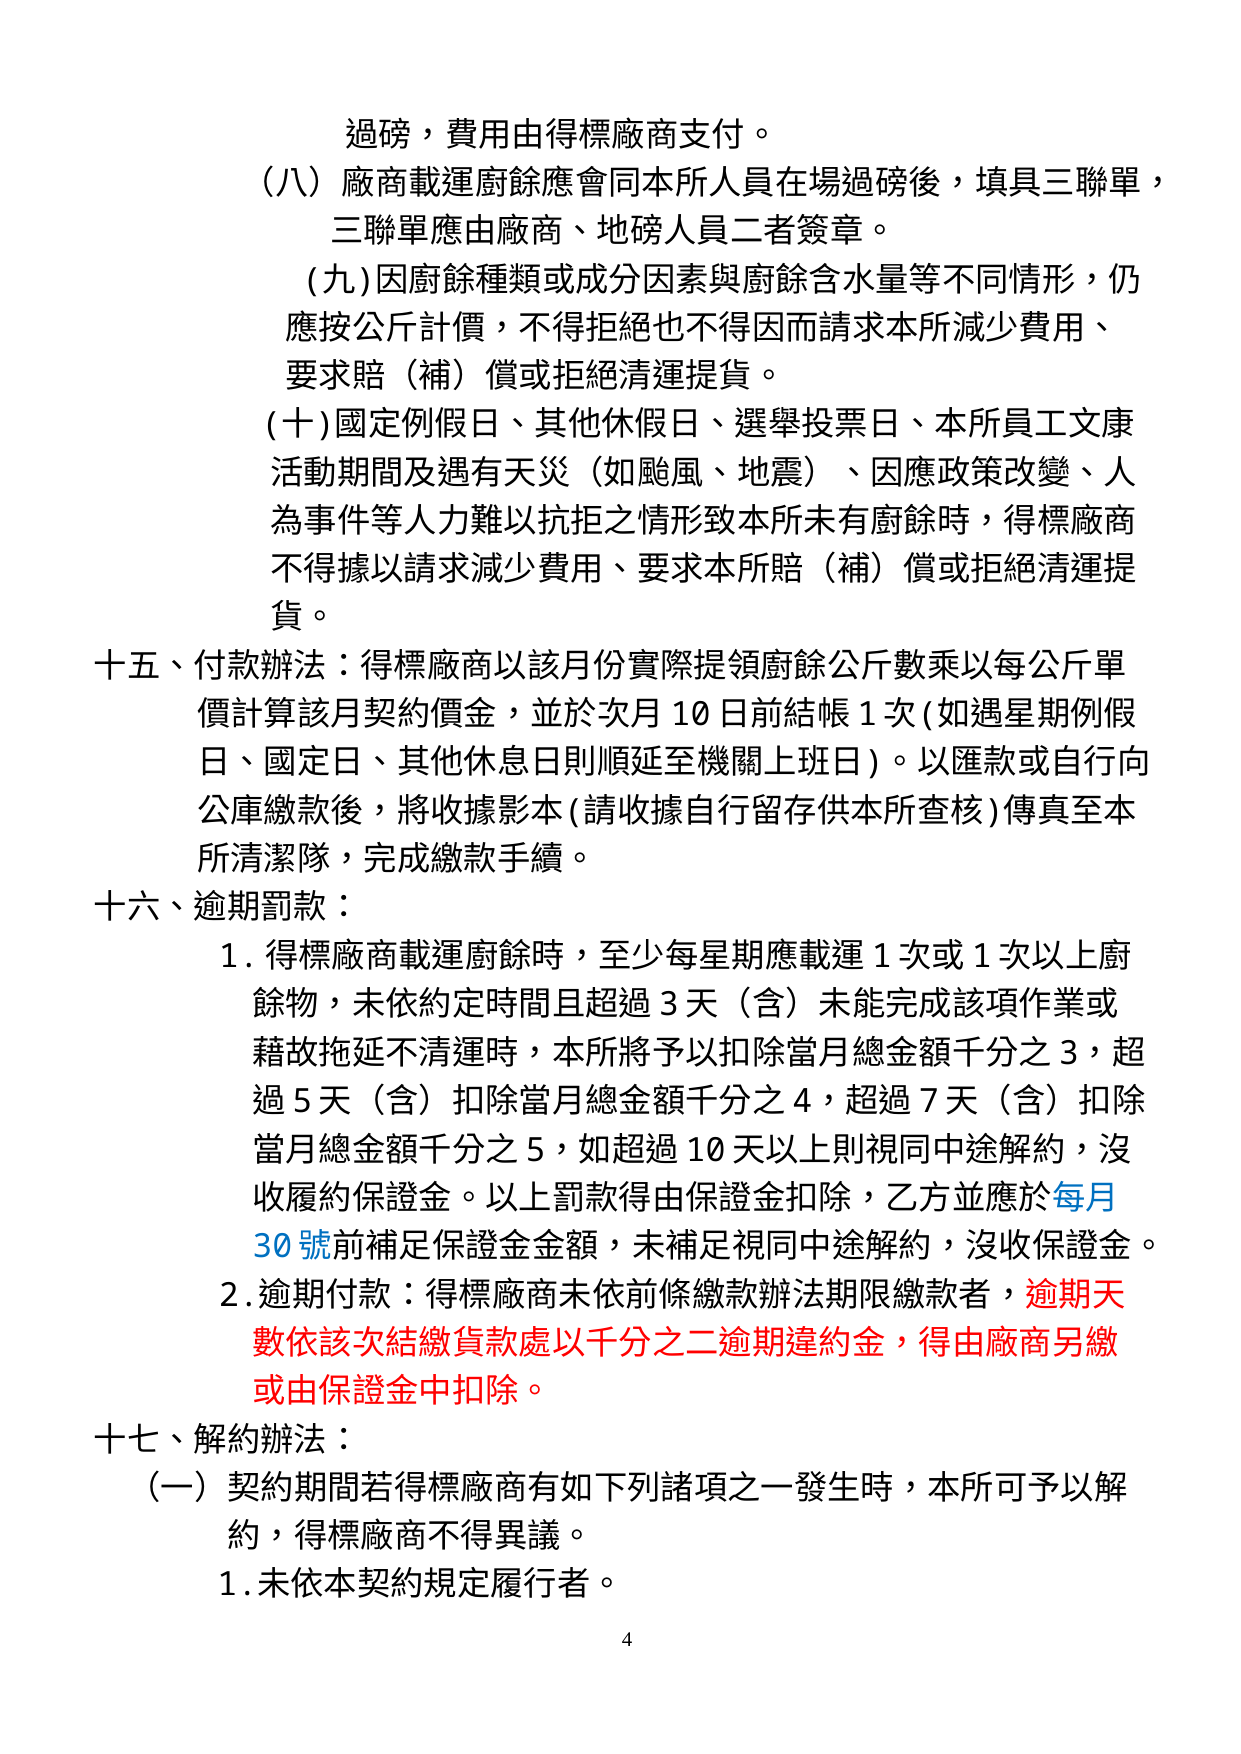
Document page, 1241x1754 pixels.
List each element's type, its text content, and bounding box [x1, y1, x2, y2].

text 十七、解約辦法： [94, 1412, 1152, 1461]
text 1. 得標廠商載運廚餘時，至少每星期應載運1次或1次以上廚餘物，未依約定時間且超過3天（含）未能完成該項作業或藉故拖延不清運時，本所將予以扣除當月總金額千分之3，超過5天（含）扣除當月總金額千分之4，超過7天（含）扣除當月總金額千分之5，如超過10天以上則視同中途解約，沒收履約保證金。以上罰款得由保證金扣除，乙方並應於每月30號前補足保證金金額，未補足視同中途解約，沒收保證金。 [219, 928, 1152, 1267]
text （一）契約期間若得標廠商有如下列諸項之一發生時，本所可予以解約，得標廠商不得異議。 [127, 1461, 1152, 1557]
text (九)因廚餘種類或成分因素與廚餘含水量等不同情形，仍應按公斤計價，不得拒絕也不得因而請求本所減少費用、要求賠（補）償或拒絕清運提貨。 [62, 252, 1152, 397]
text 1.未依本契約規定履行者。 [94, 1557, 1152, 1605]
text (十)國定例假日、其他休假日、選舉投票日、本所員工文康活動期間及遇有天災（如颱風、地震）、因應政策改變、人為事件等人力難以抗拒之情形致本所未有廚餘時，得標廠商不得據以請求減少費用、要求本所賠（補）償或拒絕清運提貨。 [241, 397, 1152, 638]
text 過磅，費用由得標廠商支付。 [227, 108, 1151, 156]
text 十六、逾期罰款： [94, 880, 1152, 928]
text 2.逾期付款：得標廠商未依前條繳款辦法期限繳款者，逾期天數依該次結繳貨款處以千分之二逾期違約金，得由廠商另繳或由保證金中扣除。 [219, 1267, 1152, 1412]
text （八）廠商載運廚餘應會同本所人員在場過磅後，填具三聯單，三聯單應由廠商、地磅人員二者簽章。 [241, 156, 1151, 252]
text 十五、付款辦法：得標廠商以該月份實際提領廚餘公斤數乘以每公斤單價計算該月契約價金，並於次月10日前結帳1次(如遇星期例假日、國定日、其他休息日則順延至機關上班日)。以匯款或自行向公庫繳款後，將收據影本(請收據自行留存供本所查核)傳真至本所清潔隊，完成繳款手續。 [94, 638, 1152, 880]
